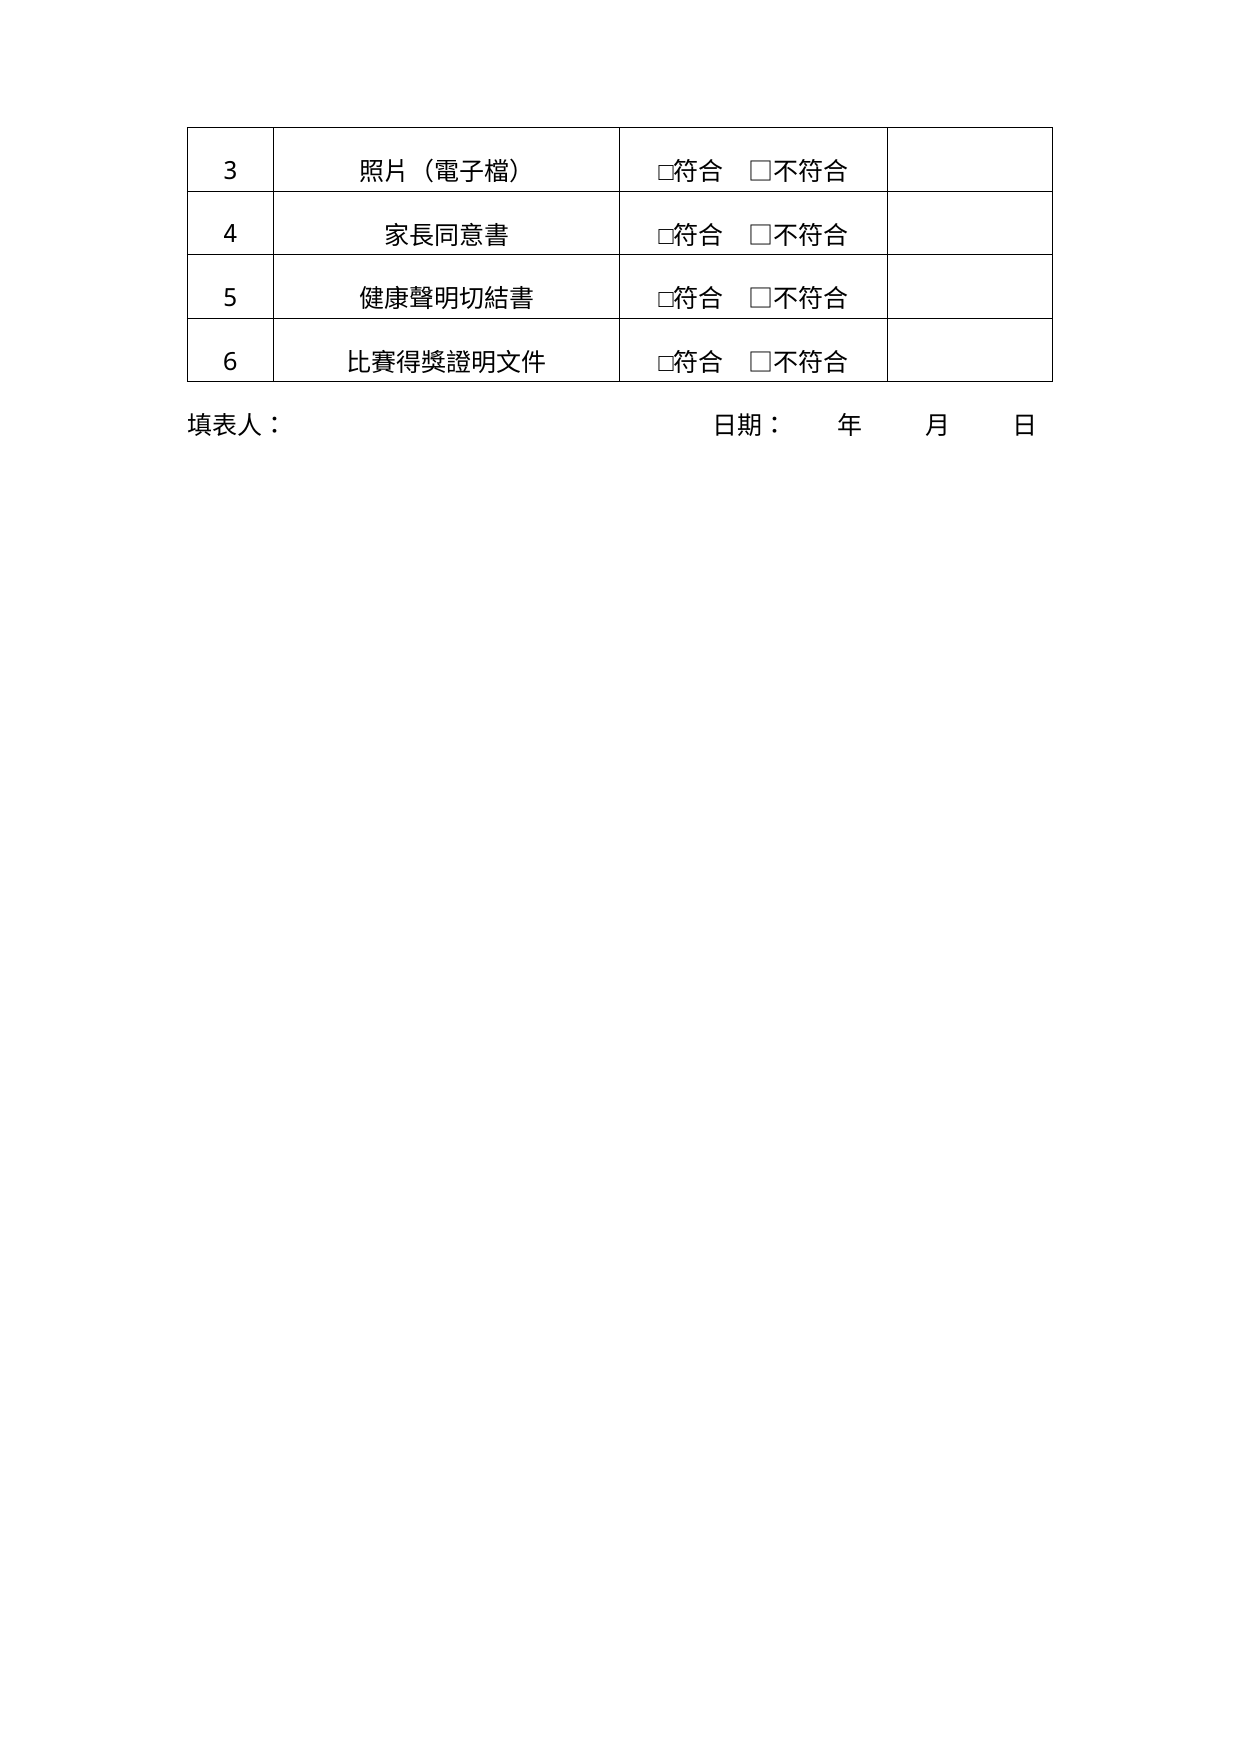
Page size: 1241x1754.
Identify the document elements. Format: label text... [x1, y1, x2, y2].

table_cell 健康聲明切結書 [274, 255, 619, 318]
table_cell 5 [188, 255, 273, 318]
table_cell □符合 □不符合 [620, 319, 887, 381]
table_cell 家長同意書 [274, 192, 619, 254]
table_cell □符合 □不符合 [620, 128, 887, 191]
table_cell 比賽得獎證明文件 [274, 319, 619, 381]
table_cell [888, 192, 1052, 254]
table_cell □符合 □不符合 [620, 192, 887, 254]
table_cell [888, 128, 1052, 191]
table_cell □符合 □不符合 [620, 255, 887, 318]
text 填表人： 日期： 年 月 日 [187, 382, 1053, 445]
table_cell [888, 319, 1052, 381]
table_cell 3 [188, 128, 273, 191]
table_cell [888, 255, 1052, 318]
table_cell 6 [188, 319, 273, 381]
table_cell 照片（電子檔） [274, 128, 619, 191]
table_cell 4 [188, 192, 273, 254]
